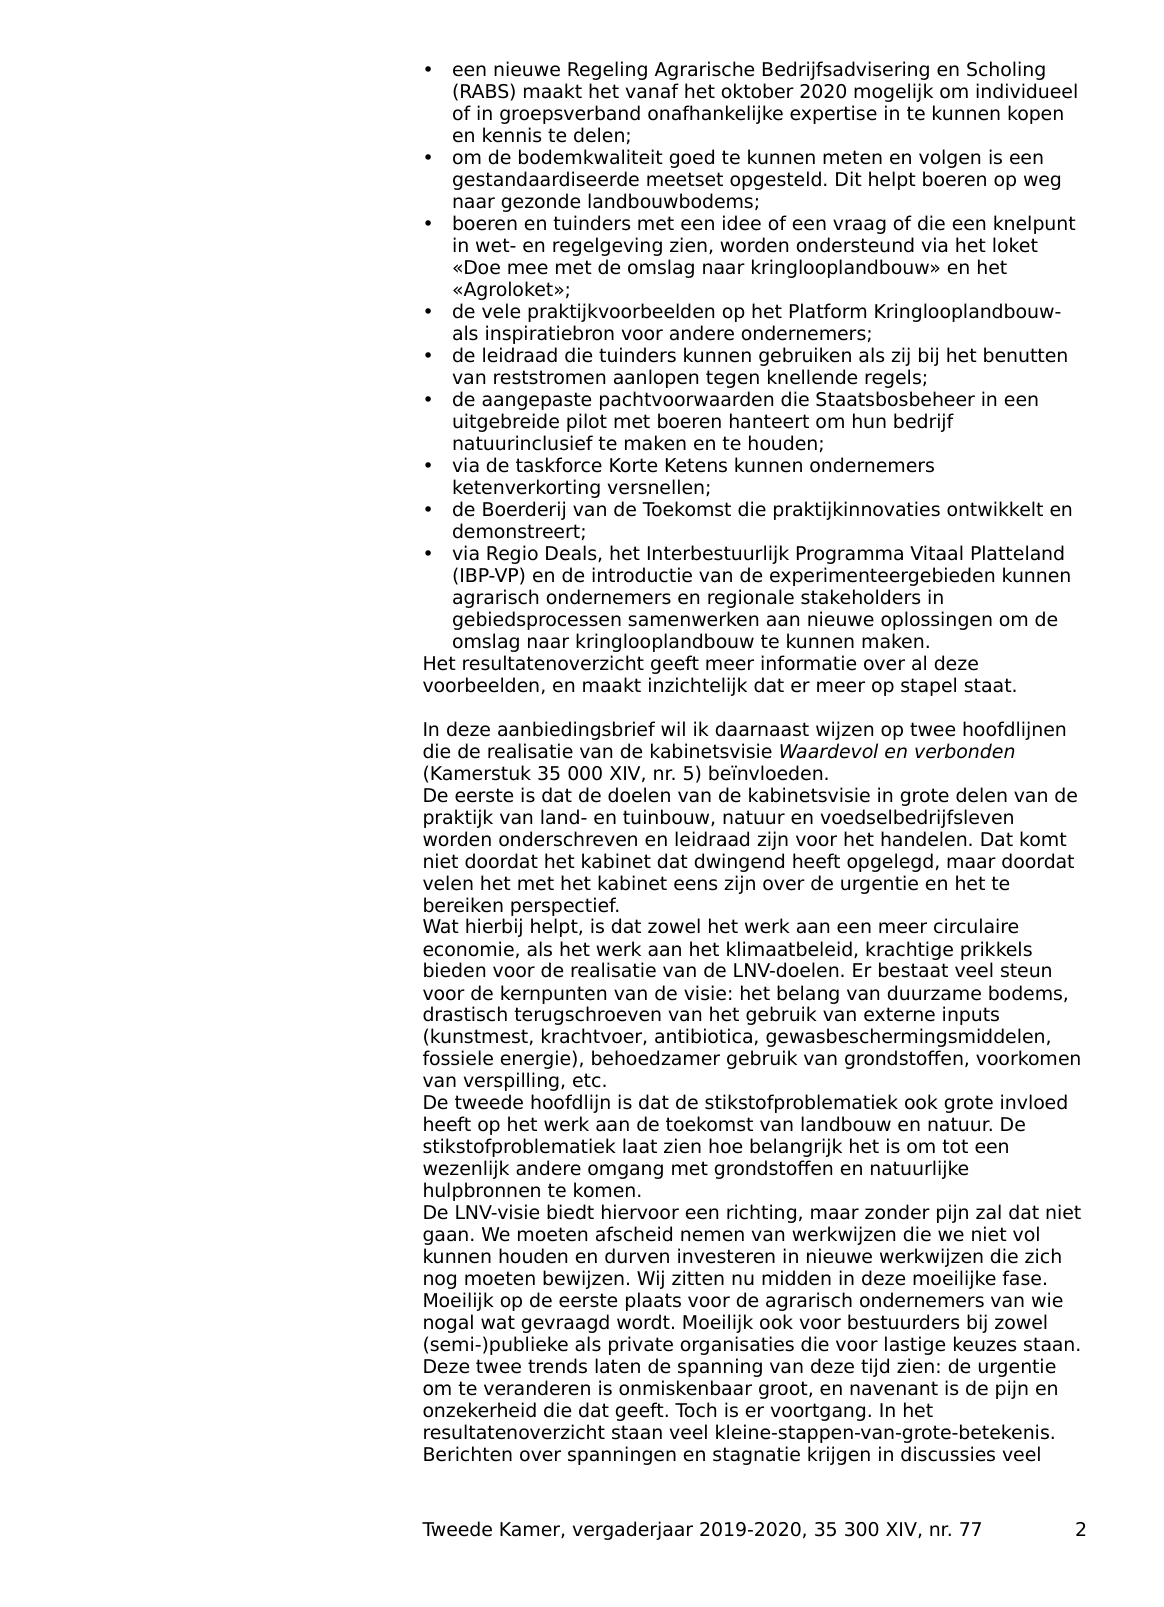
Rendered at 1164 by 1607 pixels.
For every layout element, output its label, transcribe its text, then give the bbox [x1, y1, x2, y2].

text • de leidraad die tuinders kunnen gebruiken als zij bij het benutten van reststromen aanlopen tegen knellende regels; [422, 345, 1087, 389]
text • boeren en tuinders met een idee of een vraag of die een knelpunt in wet- en regelgeving zien, worden ondersteund via het loket «Doe mee met de omslag naar kringlooplandbouw» en het «Agroloket»; [422, 213, 1087, 301]
text • via de taskforce Korte Ketens kunnen ondernemers ketenverkorting versnellen; [422, 455, 1087, 499]
text Het resultatenoverzicht geeft meer informatie over al deze voorbeelden, en maakt inzichtelijk dat er meer op stapel staat. [422, 652, 1087, 696]
text Deze twee trends laten de spanning van deze tijd zien: de urgentie om te veranderen is onmiskenbaar groot, en navenant is de pijn en onzekerheid die dat geeft. Toch is er voortgang. In het resultatenoverzicht staan veel kleine-stappen-van-grote-betekenis. Berichten over spanningen en stagnatie krijgen in discussies veel [422, 1356, 1087, 1466]
text De LNV-visie biedt hiervoor een richting, maar zonder pijn zal dat niet gaan. We moeten afscheid nemen van werkwijzen die we niet vol kunnen houden en durven investeren in nieuwe werkwijzen die zich nog moeten bewijzen. Wij zitten nu midden in deze moeilijke fase. Moeilijk op de eerste plaats voor de agrarisch ondernemers van wie nogal wat gevraagd wordt. Moeilijk ook voor bestuurders bij zowel (semi-)publieke als private organisaties die voor lastige keuzes staan. [422, 1202, 1087, 1356]
text • de Boerderij van de Toekomst die praktijkinnovaties ontwikkelt en demonstreert; [422, 499, 1087, 543]
text • om de bodemkwaliteit goed te kunnen meten en volgen is een gestandaardiseerde meetset opgesteld. Dit helpt boeren op weg naar gezonde landbouwbodems; [422, 147, 1087, 213]
text • een nieuwe Regeling Agrarische Bedrijfsadvisering en Scholing (RABS) maakt het vanaf het oktober 2020 mogelijk om individueel of in groepsverband onafhankelijke expertise in te kunnen kopen en kennis te delen; [422, 59, 1087, 147]
text • de aangepaste pachtvoorwaarden die Staatsbosbeheer in een uitgebreide pilot met boeren hanteert om hun bedrijf natuurinclusief te maken en te houden; [422, 389, 1087, 455]
text In deze aanbiedingsbrief wil ik daarnaast wijzen op twee hoofdlijnen die de realisatie van de kabinetsvisie Waardevol en verbonden (Kamerstuk 35 000 XIV, nr. 5) beïnvloeden. [422, 719, 1087, 784]
text • via Regio Deals, het Interbestuurlijk Programma Vitaal Platteland (IBP-VP) en de introductie van de experimenteergebieden kunnen agrarisch ondernemers en regionale stakeholders in gebiedsprocessen samenwerken aan nieuwe oplossingen om de omslag naar kringlooplandbouw te kunnen maken. [422, 543, 1087, 652]
text • de vele praktijkvoorbeelden op het Platform Kringlooplandbouw- als inspiratiebron voor andere ondernemers; [422, 301, 1087, 345]
text De tweede hoofdlijn is dat de stikstofproblematiek ook grote invloed heeft op het werk aan de toekomst van landbouw en natuur. De stikstofproblematiek laat zien hoe belangrijk het is om tot een wezenlijk andere omgang met grondstoffen en natuurlijke hulpbronnen te komen. [422, 1092, 1087, 1202]
text De eerste is dat de doelen van de kabinetsvisie in grote delen van de praktijk van land- en tuinbouw, natuur en voedselbedrijfsleven worden onderschreven en leidraad zijn voor het handelen. Dat komt niet doordat het kabinet dat dwingend heeft opgelegd, maar doordat velen het met het kabinet eens zijn over de urgentie en het te bereiken perspectief. [422, 784, 1087, 916]
text Wat hierbij helpt, is dat zowel het werk aan een meer circulaire economie, als het werk aan het klimaatbeleid, krachtige prikkels bieden voor de realisatie van de LNV-doelen. Er bestaat veel steun voor de kernpunten van de visie: het belang van duurzame bodems, drastisch terugschroeven van het gebruik van externe inputs (kunstmest, krachtvoer, antibiotica, gewasbeschermingsmiddelen, fossiele energie), behoedzamer gebruik van grondstoffen, voorkomen van verspilling, etc. [422, 916, 1087, 1092]
